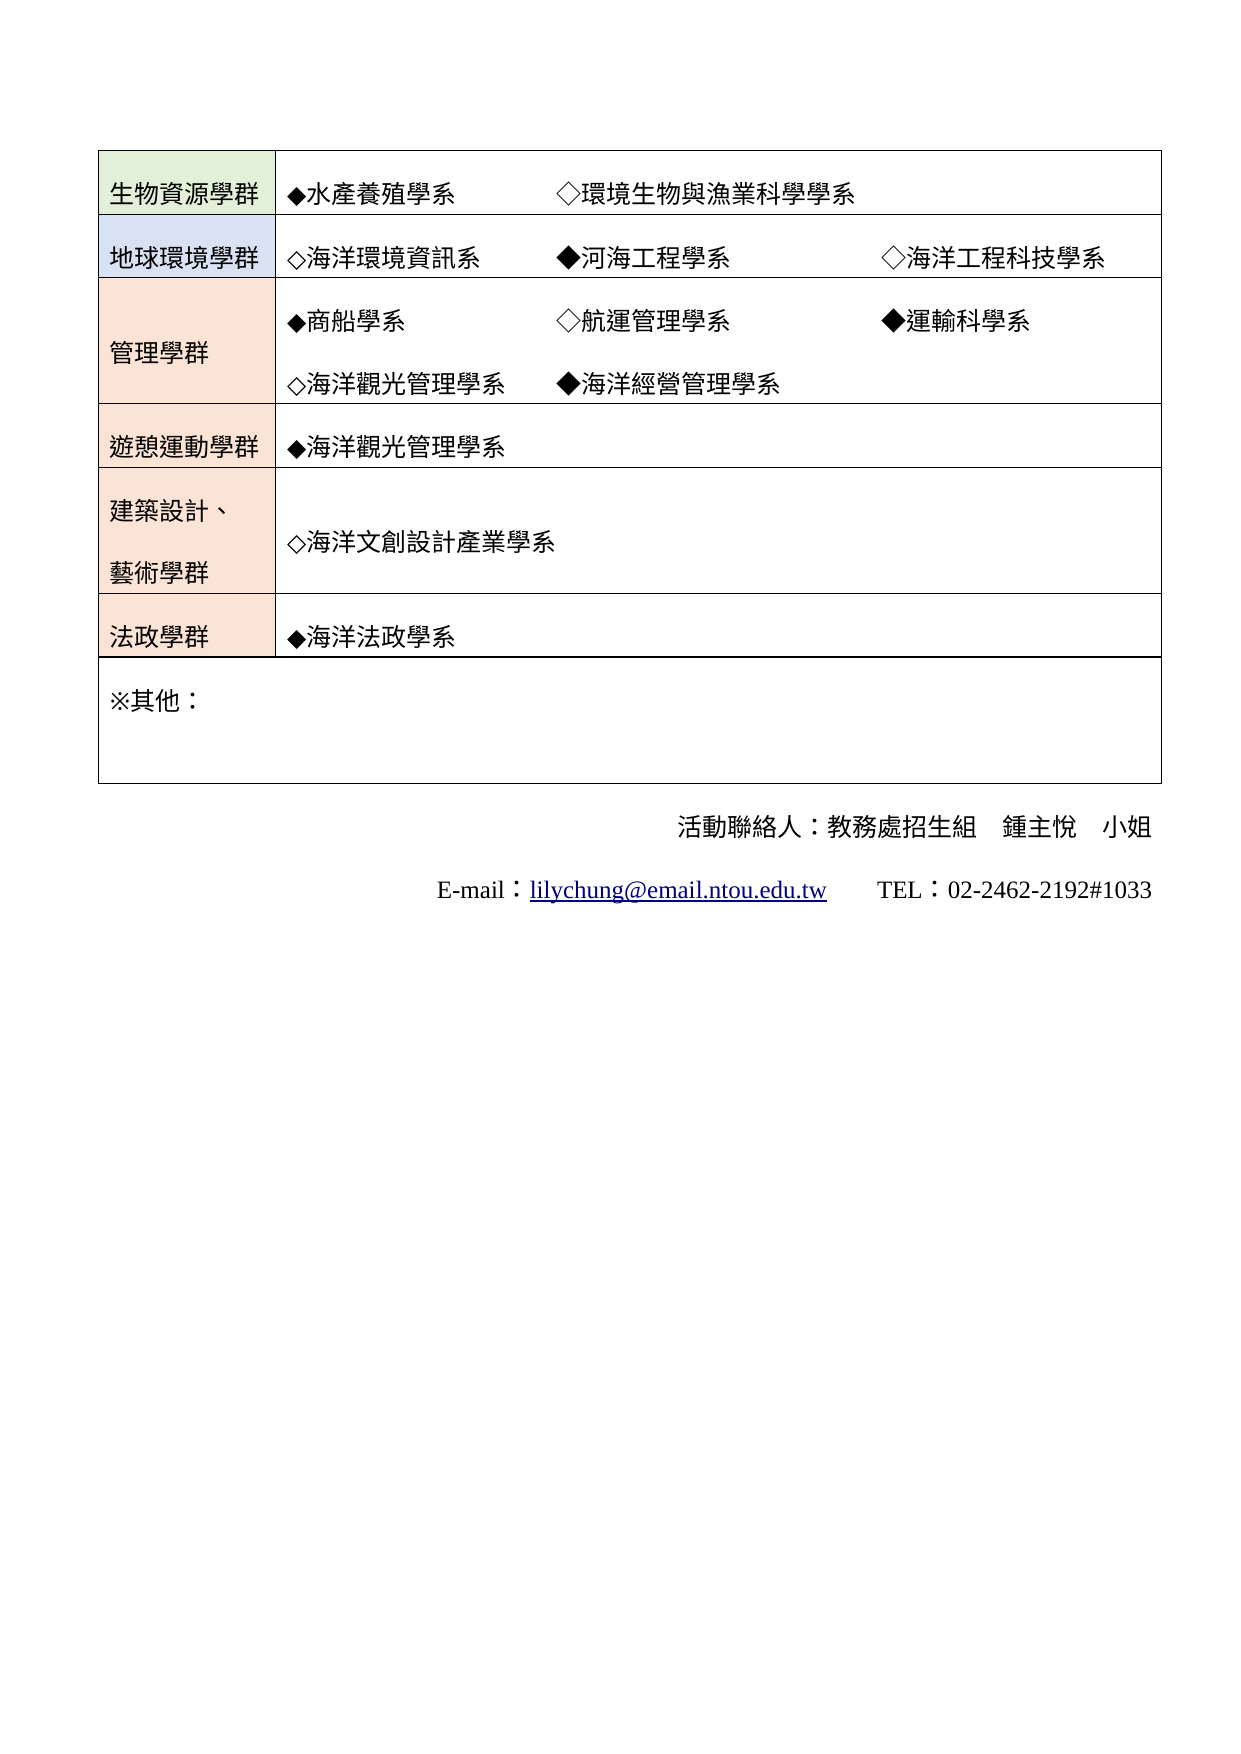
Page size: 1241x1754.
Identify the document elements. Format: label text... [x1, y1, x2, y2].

table_cell 管理學群 [99, 278, 275, 403]
table_cell 法政學群 [99, 594, 275, 656]
table_cell ◆海洋法政學系 [276, 594, 1161, 656]
table_cell 地球環境學群 [99, 215, 275, 277]
table_cell ◇海洋文創設計產業學系 [276, 468, 1161, 593]
table_cell 遊憩運動學群 [99, 404, 275, 467]
table_cell ◆商船學系 ◇航運管理學系 ◆運輸科學系 ◇海洋觀光管理學系 ◆海洋經營管理學系 [276, 278, 1161, 403]
text 活動聯絡人：教務處招生組 鍾主悅 小姐 [187, 784, 1152, 846]
table_cell ◆水產養殖學系 ◇環境生物與漁業科學學系 [276, 151, 1161, 214]
table_cell 生物資源學群 [99, 151, 275, 214]
table_cell ※其他： [99, 658, 1161, 782]
table_cell ◇海洋環境資訊系 ◆河海工程學系 ◇海洋工程科技學系 [276, 215, 1161, 277]
text E-mail：lilychung@email.ntou.edu.tw TEL：02-2462-2192#1033 [187, 846, 1152, 908]
table_cell ◆海洋觀光管理學系 [276, 404, 1161, 467]
table_cell 建築設計、 藝術學群 [99, 468, 275, 593]
